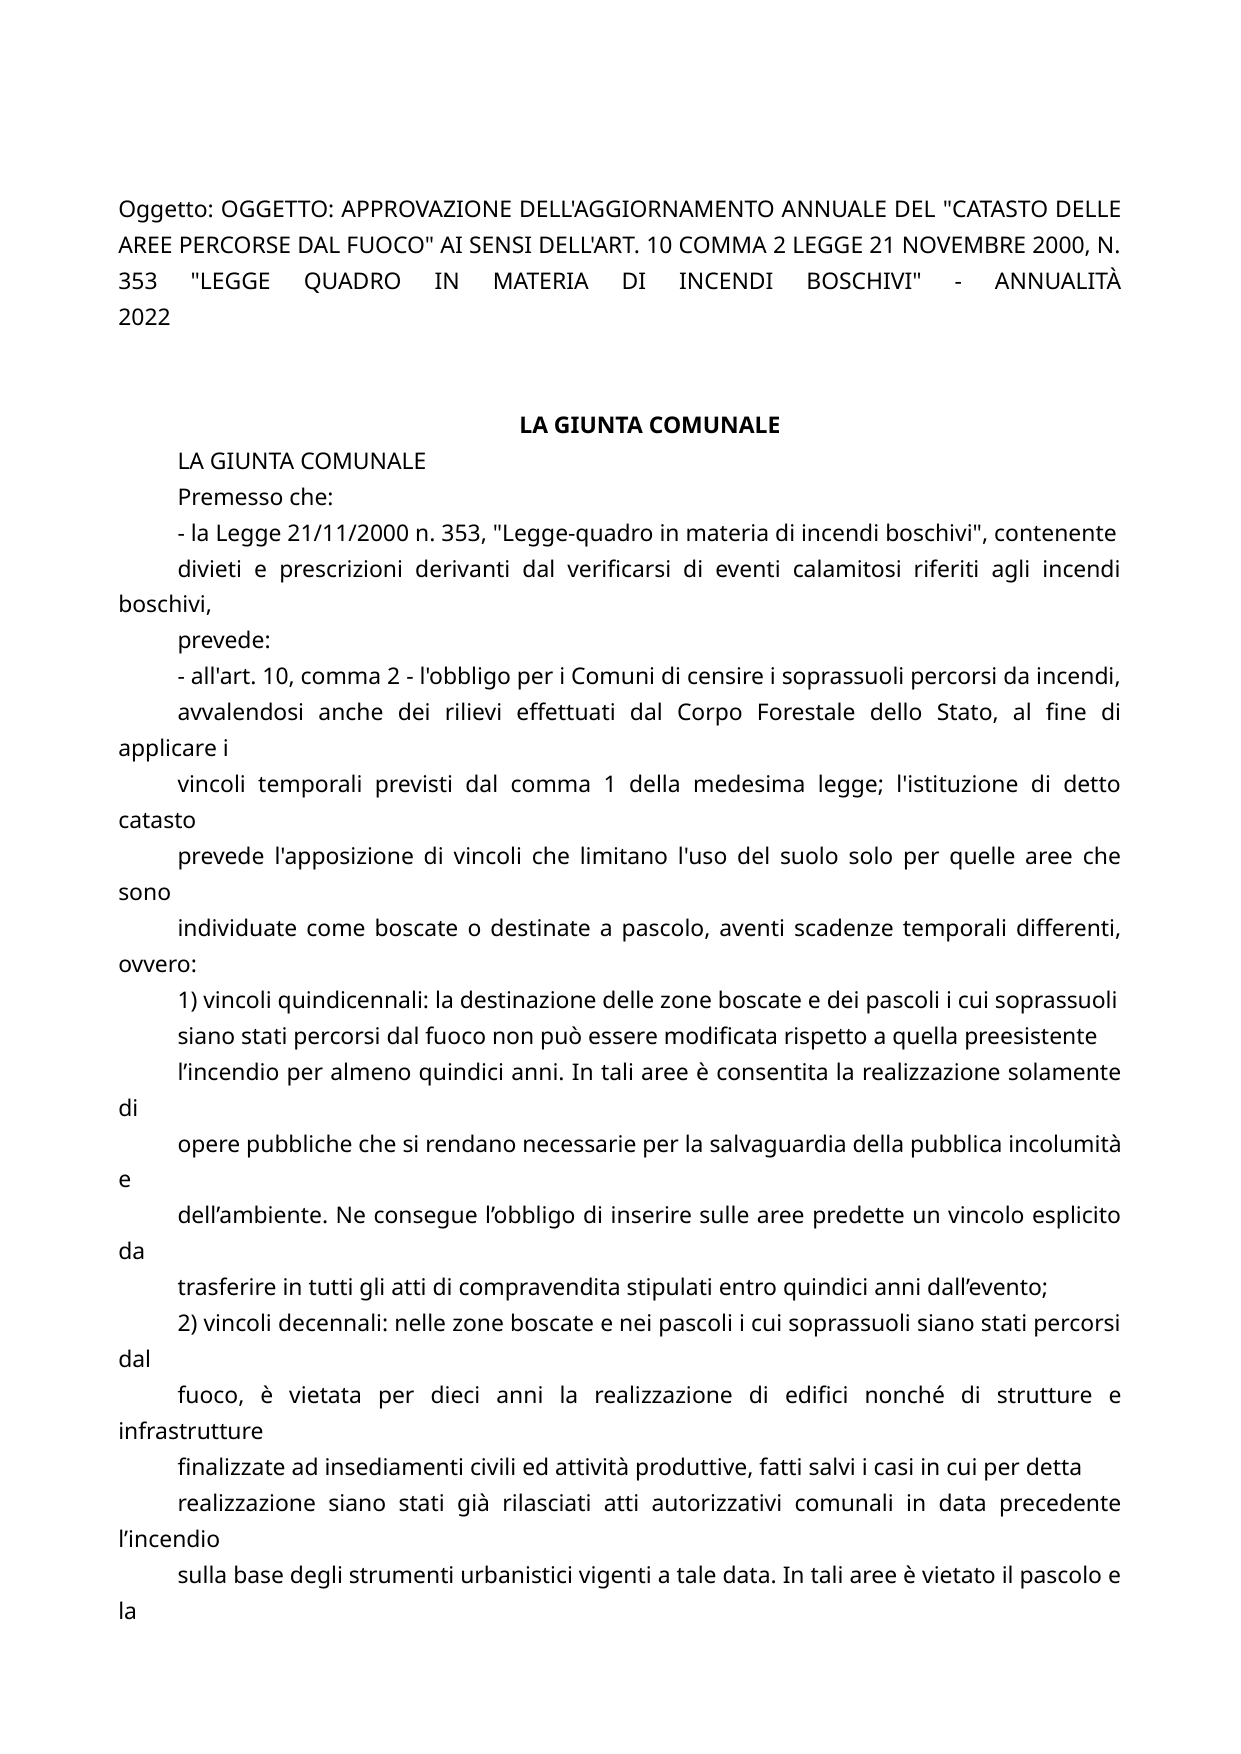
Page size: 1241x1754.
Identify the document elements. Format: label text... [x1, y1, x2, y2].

text opere pubbliche che si rendano necessarie per la salvaguardia della pubblica incolumità e [118, 1127, 1122, 1195]
text - all'art. 10, comma 2 - l'obbligo per i Comuni di censire i soprassuoli percorsi da incendi, [118, 660, 1122, 692]
text 1) vincoli quindicennali: la destinazione delle zone boscate e dei pascoli i cui soprassuoli [118, 984, 1122, 1015]
text finalizzate ad insediamenti civili ed attività produttive, fatti salvi i casi in cui per detta [118, 1451, 1122, 1482]
text LA GIUNTA COMUNALE [118, 409, 1122, 440]
text l’incendio per almeno quindici anni. In tali aree è consentita la realizzazione solamente di [118, 1056, 1122, 1123]
text Premesso che: [118, 481, 1122, 512]
text fuoco, è vietata per dieci anni la realizzazione di edifici nonché di strutture e infrastrutture [118, 1379, 1122, 1446]
text prevede l'apposizione di vincoli che limitano l'uso del suolo solo per quelle aree che sono [118, 840, 1122, 907]
text vincoli temporali previsti dal comma 1 della medesima legge; l'istituzione di detto catasto [118, 768, 1122, 835]
text avvalendosi anche dei rilievi effettuati dal Corpo Forestale dello Stato, al fine di applicare i [118, 696, 1122, 763]
text sulla base degli strumenti urbanistici vigenti a tale data. In tali aree è vietato il pascolo e la [118, 1559, 1122, 1626]
text realizzazione siano stati già rilasciati atti autorizzativi comunali in data precedente l’incendio [118, 1487, 1122, 1554]
text dell’ambiente. Ne consegue l’obbligo di inserire sulle aree predette un vincolo esplicito da [118, 1199, 1122, 1267]
text Oggetto: OGGETTO: APPROVAZIONE DELL'AGGIORNAMENTO ANNUALE DEL "CATASTO DELLE AREE PERCORSE DAL FUOCO" AI SENSI DELL'ART. 10 COMMA 2 LEGGE 21 NOVEMBRE 2000, N. 353 "LEGGE QUADRO IN MATERIA DI INCENDI BOSCHIVI" - ANNUALITÀ 2022 [118, 193, 1122, 368]
text - la Legge 21/11/2000 n. 353, "Legge-quadro in materia di incendi boschivi", contenente [118, 517, 1122, 548]
text individuate come boscate o destinate a pascolo, aventi scadenze temporali differenti, ovvero: [118, 912, 1122, 979]
text siano stati percorsi dal fuoco non può essere modificata rispetto a quella preesistente [118, 1020, 1122, 1051]
text trasferire in tutti gli atti di compravendita stipulati entro quindici anni dall’evento; [118, 1271, 1122, 1302]
text LA GIUNTA COMUNALE [118, 445, 1122, 476]
text divieti e prescrizioni derivanti dal verificarsi di eventi calamitosi riferiti agli incendi boschivi, [118, 552, 1122, 620]
text prevede: [118, 624, 1122, 656]
text 2) vincoli decennali: nelle zone boscate e nei pascoli i cui soprassuoli siano stati percorsi dal [118, 1307, 1122, 1374]
